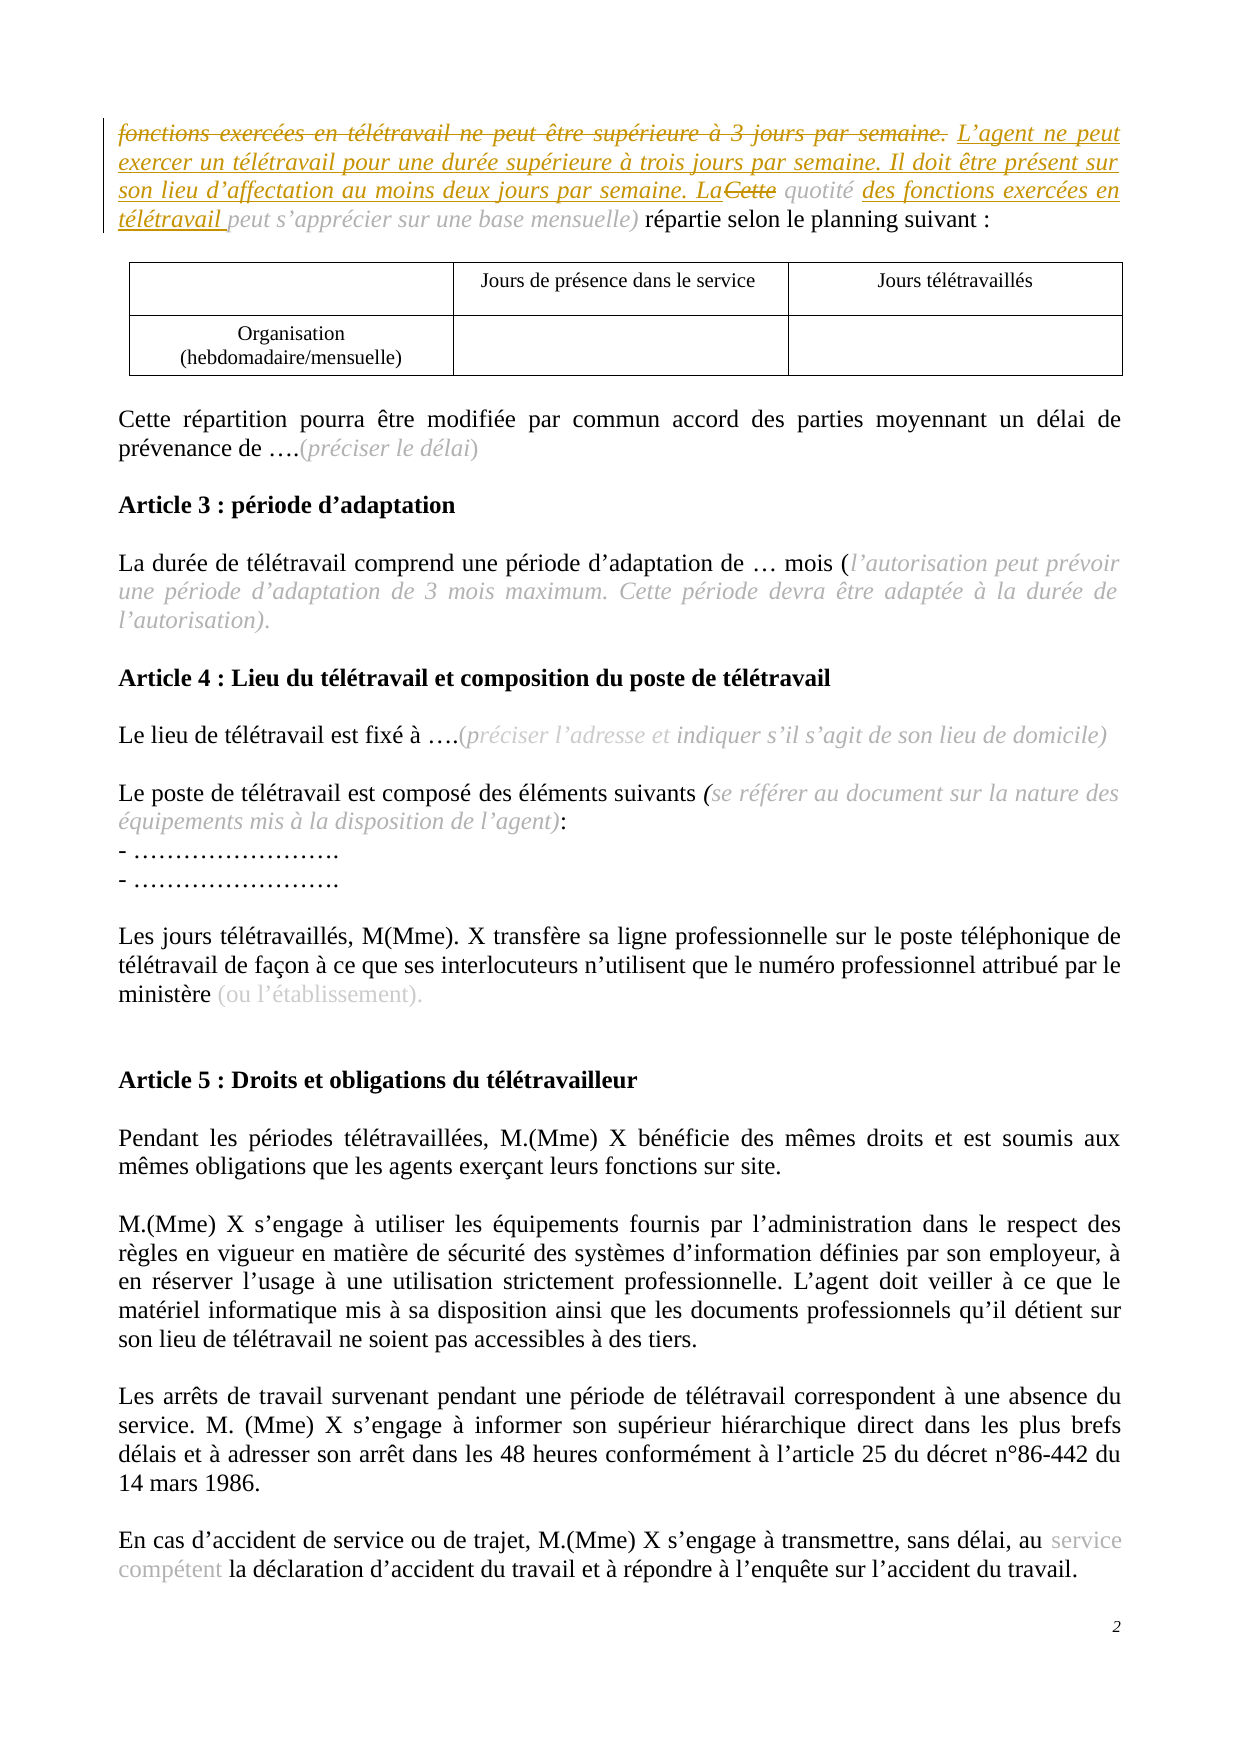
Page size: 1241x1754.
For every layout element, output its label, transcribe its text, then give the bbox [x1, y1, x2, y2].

text En cas d’accident de service ou de trajet, M.(Mme) X s’engage à transmettre, sans délai, au service compétent la déclaration d’accident du travail et à répondre à l’enquête sur l’accident du travail. [118, 1525, 1122, 1583]
text Le lieu de télétravail est fixé à ….(préciser l’adresse et indiquer s’il s’agit de son lieu de domicile) [118, 720, 1122, 749]
table_cell [454, 316, 788, 375]
table_header [130, 263, 453, 315]
text M.(Mme) X s’engage à utiliser les équipements fournis par l’administration dans le respect des règles en vigueur en matière de sécurité des systèmes d’information définies par son employeur, à en réserver l’usage à une utilisation strictement professionnelle. L’agent doit veiller à ce que le matériel informatique mis à sa disposition ainsi que les documents professionnels qu’il détient sur son lieu de télétravail ne soient pas accessibles à des tiers. [118, 1209, 1122, 1353]
table_header Jours télétravaillés [789, 263, 1122, 315]
text Les jours télétravaillés, M(Mme). X transfère sa ligne professionnelle sur le poste téléphonique de télétravail de façon à ce que ses interlocuteurs n’utilisent que le numéro professionnel attribué par le ministère (ou l’établissement). [118, 921, 1122, 1008]
text Le poste de télétravail est composé des éléments suivants (se référer au document sur la nature des équipements mis à la disposition de l’agent): [118, 778, 1122, 835]
text La durée de télétravail comprend une période d’adaptation de … mois (l’autorisation peut prévoir une période d’adaptation de 3 mois maximum. Cette période devra être adaptée à la durée de l’autorisation). [118, 548, 1122, 634]
text Article 4 : Lieu du télétravail et composition du poste de télétravail [118, 663, 1122, 691]
table_cell Organisation (hebdomadaire/mensuelle) [130, 316, 453, 375]
text La quotité de travail effectuée en télétravail est fixée à ….X jours par semaine ( L’agent ne peut exercer un télétravail pour une durée supérieure à trois jours par semaine. Il doit être présent sur son lieu d’affectation au moins deux jours par semaine. La quotité des fonctions exercées en télétravail peut s’apprécier sur une base mensuelle) répartie selon le planning suivant : [118, 118, 1122, 233]
text - ……………………. [118, 864, 1122, 893]
table_header Jours de présence dans le service [454, 263, 788, 315]
text Cette répartition pourra être modifiée par commun accord des parties moyennant un délai de prévenance de ….(préciser le délai) [118, 404, 1122, 461]
table_cell [789, 316, 1122, 375]
text Pendant les périodes télétravaillées, M.(Mme) X bénéficie des mêmes droits et est soumis aux mêmes obligations que les agents exerçant leurs fonctions sur site. [118, 1123, 1122, 1180]
text - ……………………. [118, 835, 1122, 864]
text Les arrêts de travail survenant pendant une période de télétravail correspondent à une absence du service. M. (Mme) X s’engage à informer son supérieur hiérarchique direct dans les plus brefs délais et à adresser son arrêt dans les 48 heures conformément à l’article 25 du décret n°86-442 du 14 mars 1986. [118, 1381, 1122, 1496]
text Article 5 : Droits et obligations du télétravailleur [118, 1065, 1122, 1094]
text Article 3 : période d’adaptation [118, 490, 1122, 519]
